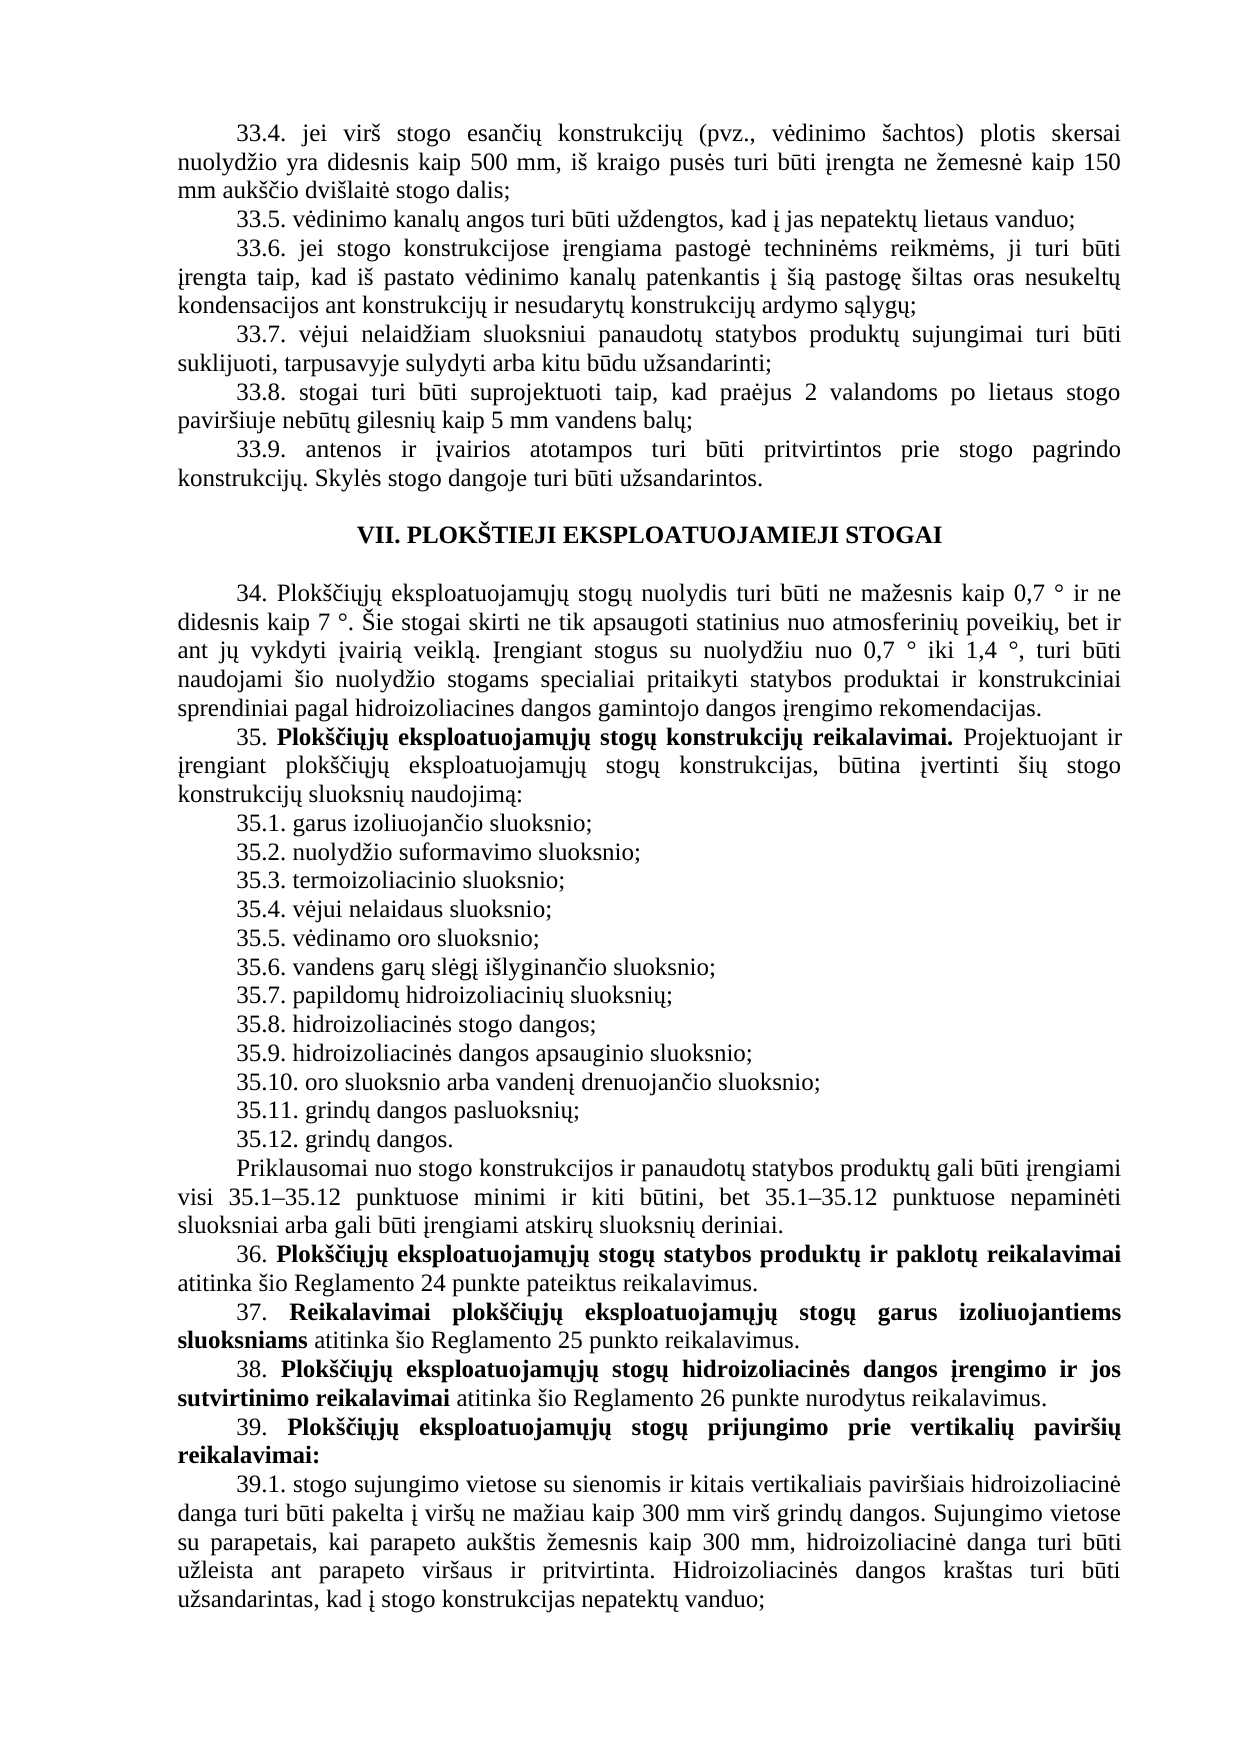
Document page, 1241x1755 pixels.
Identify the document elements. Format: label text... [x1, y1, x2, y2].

text 33.8. stogai turi būti suprojektuoti taip, kad praėjus 2 valandoms po lietaus stogo paviršiuje nebūtų gilesnių kaip 5 mm vandens balų; [177, 377, 1122, 434]
text 35.7. papildomų hidroizoliacinių sluoksnių; [177, 981, 1122, 1009]
text 35.4. vėjui nelaidaus sluoksnio; [177, 894, 1122, 923]
text 35.3. termoizoliacinio sluoksnio; [177, 866, 1122, 894]
text 33.5. vėdinimo kanalų angos turi būti uždengtos, kad į jas nepatektų lietaus vanduo; [177, 204, 1122, 233]
text 36. Plokščiųjų eksploatuojamųjų stogų statybos produktų ir paklotų reikalavimai atitinka šio Reglamento 24 punkte pateiktus reikalavimus. [177, 1239, 1122, 1297]
text 33.9. antenos ir įvairios atotampos turi būti pritvirtintos prie stogo pagrindo konstrukcijų. Skylės stogo dangoje turi būti užsandarintos. [177, 434, 1122, 492]
text 35.6. vandens garų slėgį išlyginančio sluoksnio; [177, 952, 1122, 981]
text 34. Plokščiųjų eksploatuojamųjų stogų nuolydis turi būti ne mažesnis kaip 0,7 ° ir ne didesnis kaip 7 °. Šie stogai skirti ne tik apsaugoti statinius nuo atmosferinių poveikių, bet ir ant jų vykdyti įvairią veiklą. Įrengiant stogus su nuolydžiu nuo 0,7 ° iki 1,4 °, turi būti naudojami šio nuolydžio stogams specialiai pritaikyti statybos produktai ir konstrukciniai sprendiniai pagal hidroizoliacines dangos gamintojo dangos įrengimo rekomendacijas. [177, 578, 1122, 722]
text 35.2. nuolydžio suformavimo sluoksnio; [177, 837, 1122, 866]
text 39.1. stogo sujungimo vietose su sienomis ir kitais vertikaliais paviršiais hidroizoliacinė danga turi būti pakelta į viršų ne mažiau kaip 300 mm virš grindų dangos. Sujungimo vietose su parapetais, kai parapeto aukštis žemesnis kaip 300 mm, hidroizoliacinė danga turi būti užleista ant parapeto viršaus ir pritvirtinta. Hidroizoliacinės dangos kraštas turi būti užsandarintas, kad į stogo konstrukcijas nepatektų vanduo; [177, 1469, 1122, 1613]
text 35.9. hidroizoliacinės dangos apsauginio sluoksnio; [177, 1038, 1122, 1067]
text 35.8. hidroizoliacinės stogo dangos; [177, 1009, 1122, 1038]
text 38. Plokščiųjų eksploatuojamųjų stogų hidroizoliacinės dangos įrengimo ir jos sutvirtinimo reikalavimai atitinka šio Reglamento 26 punkte nurodytus reikalavimus. [177, 1354, 1122, 1412]
text 35.11. grindų dangos pasluoksnių; [177, 1096, 1122, 1124]
text 33.6. jei stogo konstrukcijose įrengiama pastogė techninėms reikmėms, ji turi būti įrengta taip, kad iš pastato vėdinimo kanalų patenkantis į šią pastogę šiltas oras nesukeltų kondensacijos ant konstrukcijų ir nesudarytų konstrukcijų ardymo sąlygų; [177, 233, 1122, 319]
text 33.7. vėjui nelaidžiam sluoksniui panaudotų statybos produktų sujungimai turi būti suklijuoti, tarpusavyje sulydyti arba kitu būdu užsandarinti; [177, 319, 1122, 377]
text 35.10. oro sluoksnio arba vandenį drenuojančio sluoksnio; [177, 1067, 1122, 1096]
text 35. Plokščiųjų eksploatuojamųjų stogų konstrukcijų reikalavimai. Projektuojant ir įrengiant plokščiųjų eksploatuojamųjų stogų konstrukcijas, būtina įvertinti šių stogo konstrukcijų sluoksnių naudojimą: [177, 722, 1122, 808]
text 35.1. garus izoliuojančio sluoksnio; [177, 808, 1122, 837]
text 33.4. jei virš stogo esančių konstrukcijų (pvz., vėdinimo šachtos) plotis skersai nuolydžio yra didesnis kaip 500 mm, iš kraigo pusės turi būti įrengta ne žemesnė kaip 150 mm aukščio dvišlaitė stogo dalis; [177, 118, 1122, 204]
text 37. Reikalavimai plokščiųjų eksploatuojamųjų stogų garus izoliuojantiems sluoksniams atitinka šio Reglamento 25 punkto reikalavimus. [177, 1297, 1122, 1354]
text 35.5. vėdinamo oro sluoksnio; [177, 923, 1122, 952]
text 35.12. grindų dangos. [177, 1124, 1122, 1153]
text Priklausomai nuo stogo konstrukcijos ir panaudotų statybos produktų gali būti įrengiami visi 35.1–35.12 punktuose minimi ir kiti būtini, bet 35.1–35.12 punktuose nepaminėti sluoksniai arba gali būti įrengiami atskirų sluoksnių deriniai. [177, 1153, 1122, 1239]
text VII. PLOKŠTIEJI EKSPLOATUOJAMIEJI STOGAI [177, 521, 1122, 549]
text 39. Plokščiųjų eksploatuojamųjų stogų prijungimo prie vertikalių paviršių reikalavimai: [177, 1412, 1122, 1469]
